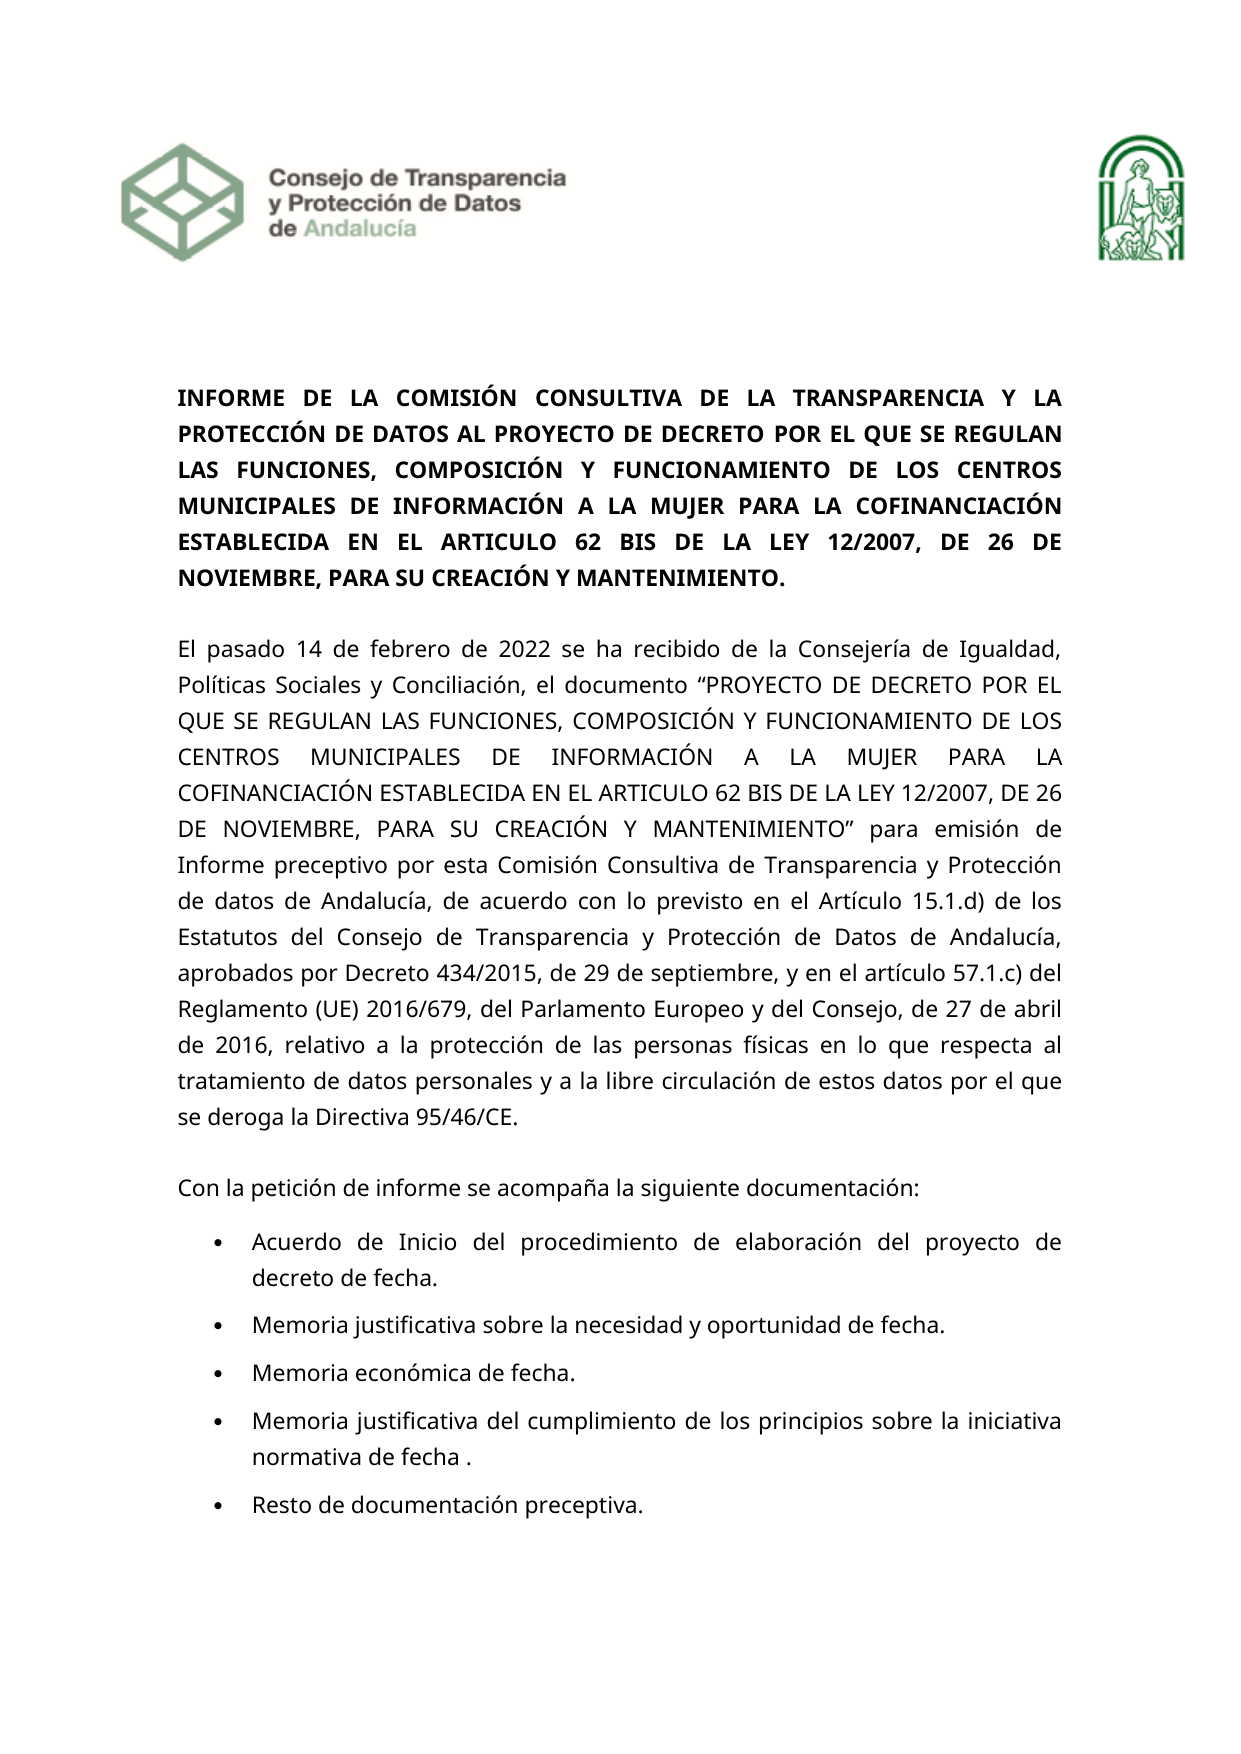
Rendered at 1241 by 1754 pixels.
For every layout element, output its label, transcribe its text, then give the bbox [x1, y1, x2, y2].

list Memoria justificativa sobre la necesidad y oportunidad de fecha. [214, 1309, 1063, 1341]
text Con la petición de informe se acompaña la siguiente documentación: [177, 1172, 1063, 1203]
list Memoria justificativa del cumplimiento de los principios sobre la iniciativa normativa de fecha . [214, 1405, 1063, 1472]
text El pasado 14 de febrero de 2022 se ha recibido de la Consejería de Igualdad, Políticas Sociales y Conciliación, el documento “PROYECTO DE DECRETO POR EL QUE SE REGULAN LAS FUNCIONES, COMPOSICIÓN Y FUNCIONAMIENTO DE LOS CENTROS MUNICIPALES DE INFORMACIÓN A LA MUJER PARA LA COFINANCIACIÓN ESTABLECIDA EN EL ARTICULO 62 BIS DE LA LEY 12/2007, DE 26 DE NOVIEMBRE, PARA SU CREACIÓN Y MANTENIMIENTO” para emisión de Informe preceptivo por esta Comisión Consultiva de Transparencia y Protección de datos de Andalucía, de acuerdo con lo previsto en el Artículo 15.1.d) de los Estatutos del Consejo de Transparencia y Protección de Datos de Andalucía, aprobados por Decreto 434/2015, de 29 de septiembre, y en el artículo 57.1.c) del Reglamento (UE) 2016/679, del Parlamento Europeo y del Consejo, de 27 de abril de 2016, relativo a la protección de las personas físicas en lo que respecta al tratamiento de datos personales y a la libre circulación de estos datos por el que se deroga la Directiva 95/46/CE. [177, 633, 1063, 1132]
text INFORME DE LA COMISIÓN CONSULTIVA DE LA TRANSPARENCIA Y LA PROTECCIÓN DE DATOS AL PROYECTO DE DECRETO POR EL QUE SE REGULAN LAS FUNCIONES, COMPOSICIÓN Y FUNCIONAMIENTO DE LOS CENTROS MUNICIPALES DE INFORMACIÓN A LA MUJER PARA LA COFINANCIACIÓN ESTABLECIDA EN EL ARTICULO 62 BIS DE LA LEY 12/2007, DE 26 DE NOVIEMBRE, PARA SU CREACIÓN Y MANTENIMIENTO. [177, 382, 1063, 593]
list Acuerdo de Inicio del procedimiento de elaboración del proyecto de decreto de fecha. [214, 1226, 1063, 1293]
list Resto de documentación preceptiva. [214, 1489, 1063, 1520]
list Memoria económica de fecha. [214, 1357, 1063, 1388]
